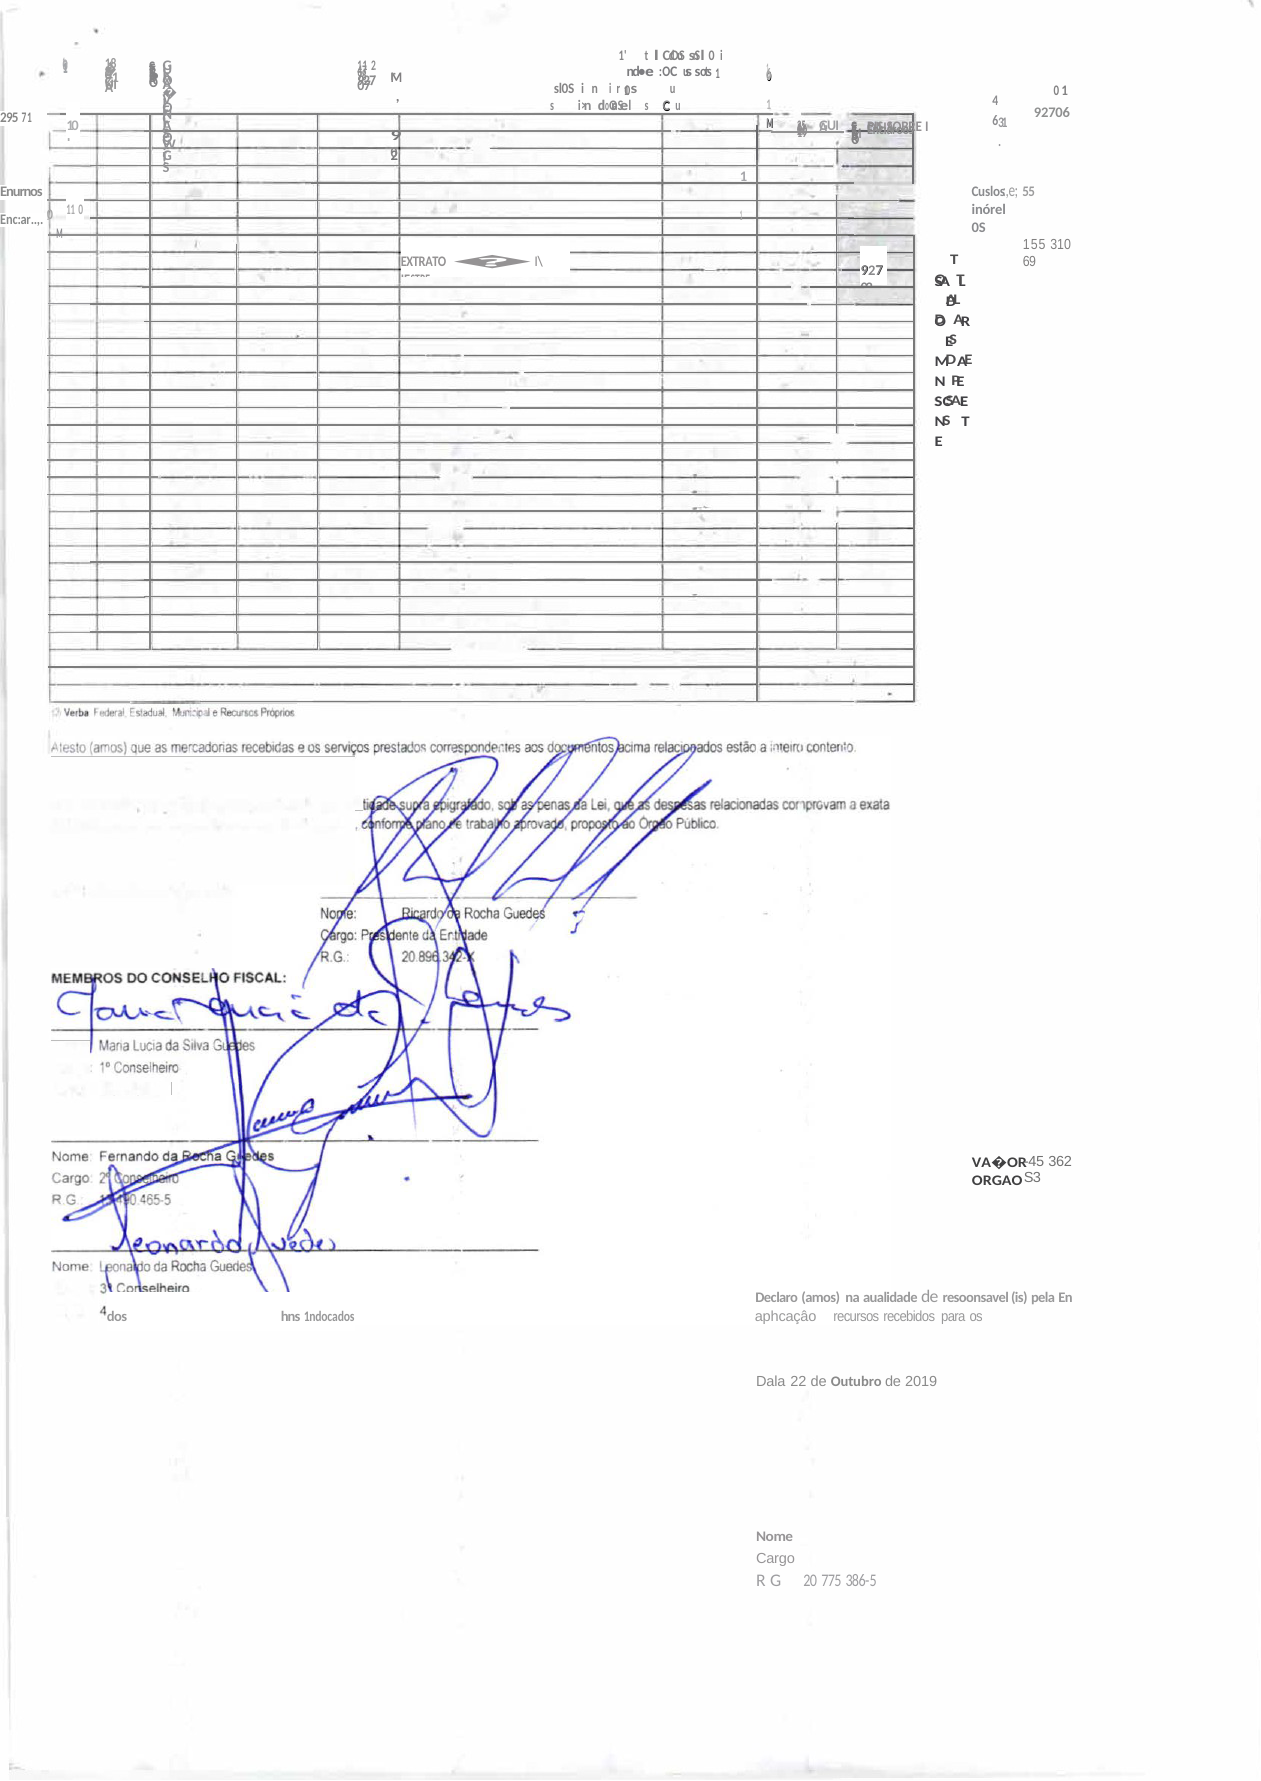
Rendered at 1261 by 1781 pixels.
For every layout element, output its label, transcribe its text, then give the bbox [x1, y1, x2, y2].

text Declaro (amos) na aualidade de resoonsavel (is) pela En [107, 1292, 355, 1307]
text Enurnos [0, 185, 43, 199]
text 10! [66, 117, 80, 141]
text EXTRATO �I\IESTRE [401, 253, 570, 277]
subtitle 1 09 M [66, 218, 84, 225]
subtitle 1 09 M [66, 186, 84, 201]
subtitle 1 061 M [66, 102, 80, 117]
text Declaro (amos) na aualidade de resoonsavel (is) pela En [107, 1325, 355, 1331]
subtitle SATLODTOALRDEAMSANDEESCPENSATES [401, 238, 570, 253]
text dos hns 1ndocados [107, 1307, 355, 1325]
text Enc:ar..,. [0, 213, 46, 227]
text 295 71 [0, 111, 32, 126]
text 11 0 [66, 201, 84, 218]
text 927 02 [860, 261, 887, 285]
